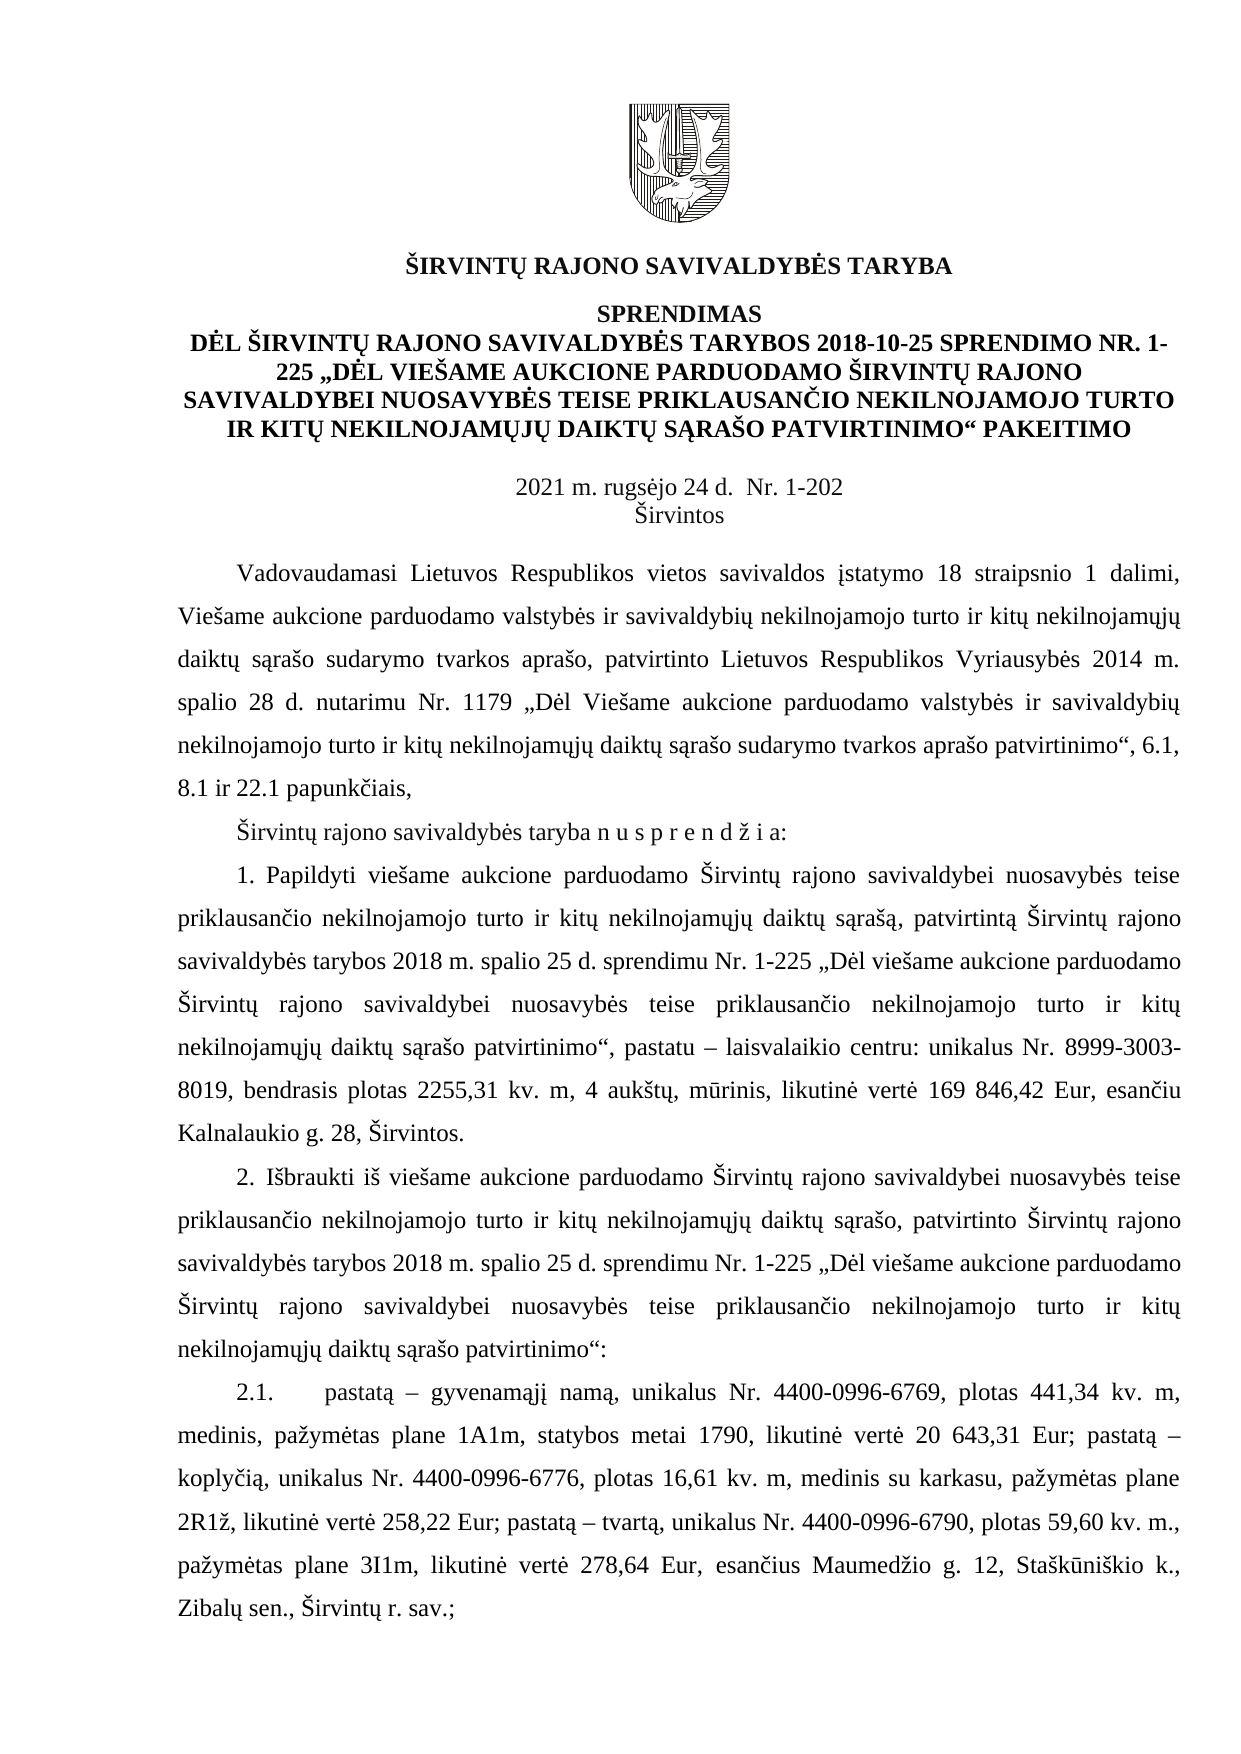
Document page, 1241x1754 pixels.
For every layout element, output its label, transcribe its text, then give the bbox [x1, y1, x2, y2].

text 1. Papildyti viešame aukcione parduodamo Širvintų rajono savivaldybei nuosavybės teise priklausančio nekilnojamojo turto ir kitų nekilnojamųjų daiktų sąrašą, patvirtintą Širvintų rajono savivaldybės tarybos 2018 m. spalio 25 d. sprendimu Nr. 1-225 „Dėl viešame aukcione parduodamo Širvintų rajono savivaldybei nuosavybės teise priklausančio nekilnojamojo turto ir kitų nekilnojamųjų daiktų sąrašo patvirtinimo“, pastatu – laisvalaikio centru: unikalus Nr. 8999-3003-8019, bendrasis plotas 2255,31 kv. m, 4 aukštų, mūrinis, likutinė vertė 169 846,42 Eur, esančiu Kalnalaukio g. 28, Širvintos. [177, 860, 1181, 1147]
text Vadovaudamasi Lietuvos Respublikos vietos savivaldos įstatymo 18 straipsnio 1 dalimi, Viešame aukcione parduodamo valstybės ir savivaldybių nekilnojamojo turto ir kitų nekilnojamųjų daiktų sąrašo sudarymo tvarkos aprašo, patvirtinto Lietuvos Respublikos Vyriausybės 2014 m. spalio 28 d. nutarimu Nr. 1179 „Dėl Viešame aukcione parduodamo valstybės ir savivaldybių nekilnojamojo turto ir kitų nekilnojamųjų daiktų sąrašo sudarymo tvarkos aprašo patvirtinimo“, 6.1, 8.1 ir 22.1 papunkčiais, [177, 558, 1181, 802]
text Širvintos [177, 500, 1181, 529]
text DĖL ŠIRVINTŲ RAJONO SAVIVALDYBĖS TARYBOS 2018-10-25 SPRENDIMO nR. 1-225 „dĖL VIEŠAME AUKCIONE PARDUODAMO ŠIRVINTŲ RAJONO SAVIVALDYBEI NUOSAVYBĖS TEISE PRIKLAUSANČIO NEKILNOJAMOJO TURTO IR KITŲ NEKILNOJAMŲJŲ DAIKTŲ SĄRAŠO PATVIRTINIMO“ PAKEITIMO [177, 328, 1181, 443]
text 2021 m. rugsėjo 24 d. Nr. 1-202 [177, 472, 1181, 500]
text 2. Išbraukti iš viešame aukcione parduodamo Širvintų rajono savivaldybei nuosavybės teise priklausančio nekilnojamojo turto ir kitų nekilnojamųjų daiktų sąrašo, patvirtinto Širvintų rajono savivaldybės tarybos 2018 m. spalio 25 d. sprendimu Nr. 1-225 „Dėl viešame aukcione parduodamo Širvintų rajono savivaldybei nuosavybės teise priklausančio nekilnojamojo turto ir kitų nekilnojamųjų daiktų sąrašo patvirtinimo“: [177, 1162, 1181, 1363]
text ŠIRVINTŲ RAJONO SAVIVALDYBĖS TARYBA [177, 251, 1181, 280]
text SPRENDIMAS [177, 299, 1181, 328]
text 2.1. pastatą – gyvenamąjį namą, unikalus Nr. 4400-0996-6769, plotas 441,34 kv. m, medinis, pažymėtas plane 1A1m, statybos metai 1790, likutinė vertė 20 643,31 Eur; pastatą – koplyčią, unikalus Nr. 4400-0996-6776, plotas 16,61 kv. m, medinis su karkasu, pažymėtas plane 2R1ž, likutinė vertė 258,22 Eur; pastatą – tvartą, unikalus Nr. 4400-0996-6790, plotas 59,60 kv. m., pažymėtas plane 3I1m, likutinė vertė 278,64 Eur, esančius Maumedžio g. 12, Staškūniškio k., Zibalų sen., Širvintų r. sav.; [177, 1377, 1181, 1622]
text Širvintų rajono savivaldybės taryba n u s p r e n d ž i a: [177, 817, 1181, 845]
